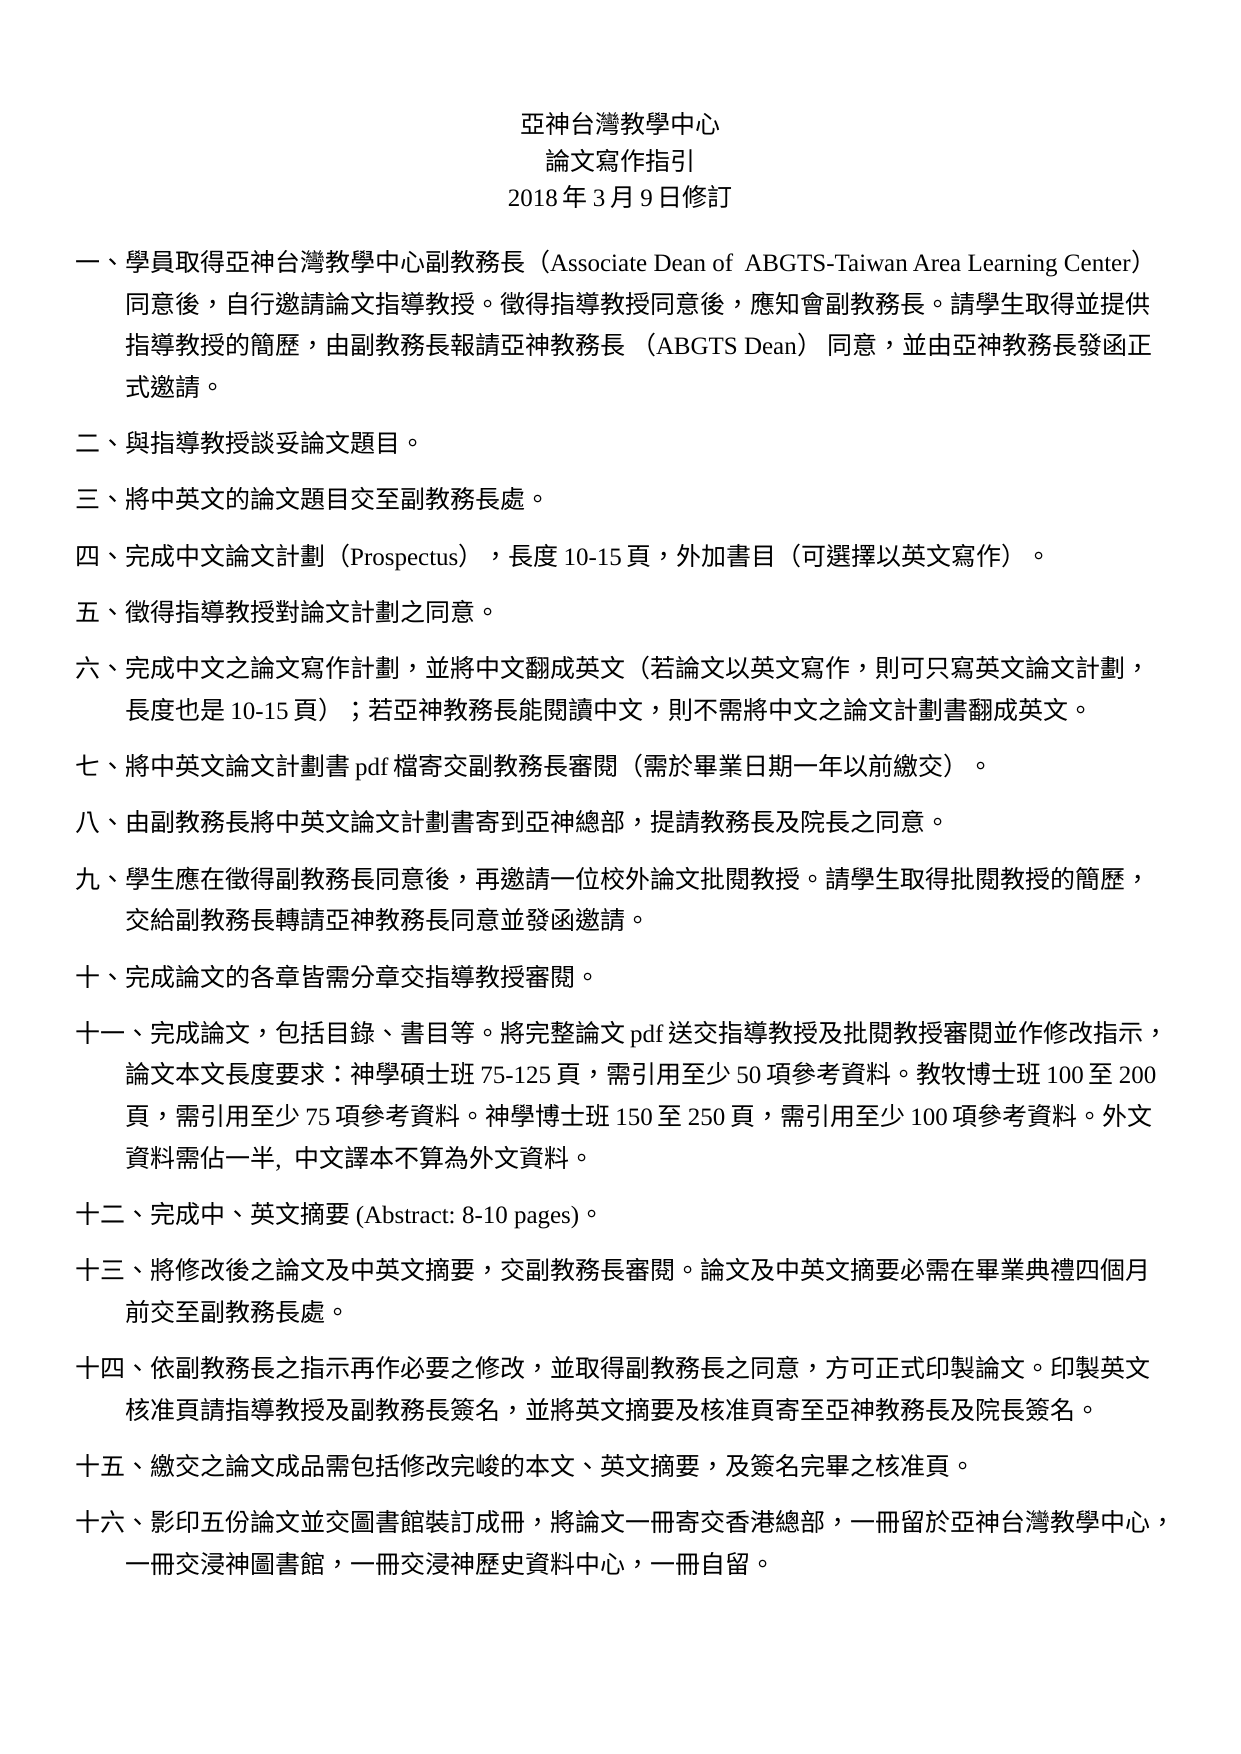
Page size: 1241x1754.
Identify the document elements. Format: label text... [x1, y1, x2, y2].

list 完成中、英文摘要 (Abstract: 8-10 pages)。 [75, 1194, 1165, 1231]
list 徵得指導教授對論文計劃之同意。 [75, 592, 1165, 629]
list 將中英文的論文題目交至副教務長處。 [75, 480, 1165, 516]
list 與指導教授談妥論文題目。 [75, 424, 1165, 460]
list 將修改後之論文及中英文摘要，交副教務長審閱。論文及中英文摘要必需在畢業典禮四個月前交至副教務長處。 [75, 1251, 1165, 1329]
list 學員取得亞神台灣教學中心副教務長（Associate Dean of ABGTS-Taiwan Area Learning Center）同意後，自行邀請論文指導教授。徵得指導教授同意後，應知會副教務長。請學生取得並提供指導教授的簡歷，由副教務長報請亞神教務長 （ABGTS Dean） 同意，並由亞神教務長發函正式邀請。 [75, 242, 1165, 404]
text 亞神台灣教學中心 論文寫作指引 [75, 105, 1165, 177]
list 將中英文論文計劃書pdf檔寄交副教務長審閱（需於畢業日期一年以前繳交）。 [75, 747, 1165, 783]
list 完成中文之論文寫作計劃，並將中文翻成英文（若論文以英文寫作，則可只寫英文論文計劃，長度也是10-15頁）；若亞神教務長能閱讀中文，則不需將中文之論文計劃書翻成英文。 [75, 649, 1165, 727]
list 學生應在徵得副教務長同意後，再邀請一位校外論文批閱教授。請學生取得批閱教授的簡歷，交給副教務長轉請亞神教務長同意並發函邀請。 [75, 859, 1165, 937]
text 2018年3月9日修訂 [75, 177, 1165, 214]
list 影印五份論文並交圖書館裝訂成冊，將論文一冊寄交香港總部，一冊留於亞神台灣教學中心，一冊交浸神圖書館，一冊交浸神歷史資料中心，一冊自留。 [75, 1503, 1165, 1581]
list 完成論文的各章皆需分章交指導教授審閱。 [75, 957, 1165, 993]
list 由副教務長將中英文論文計劃書寄到亞神總部，提請教務長及院長之同意。 [75, 803, 1165, 839]
list 依副教務長之指示再作必要之修改，並取得副教務長之同意，方可正式印製論文。印製英文核准頁請指導教授及副教務長簽名，並將英文摘要及核准頁寄至亞神教務長及院長簽名。 [75, 1349, 1165, 1427]
list 完成中文論文計劃（Prospectus），長度10-15頁，外加書目（可選擇以英文寫作）。 [75, 536, 1165, 572]
list 繳交之論文成品需包括修改完峻的本文、英文摘要，及簽名完畢之核准頁。 [75, 1447, 1165, 1483]
list 完成論文，包括目錄、書目等。將完整論文pdf送交指導教授及批閱教授審閱並作修改指示，論文本文長度要求：神學碩士班75-125頁，需引用至少50項參考資料。教牧博士班100至200頁，需引用至少75項參考資料。神學博士班150至250頁，需引用至少100項參考資料。外文資料需佔一半, 中文譯本不算為外文資料。 [75, 1013, 1165, 1174]
